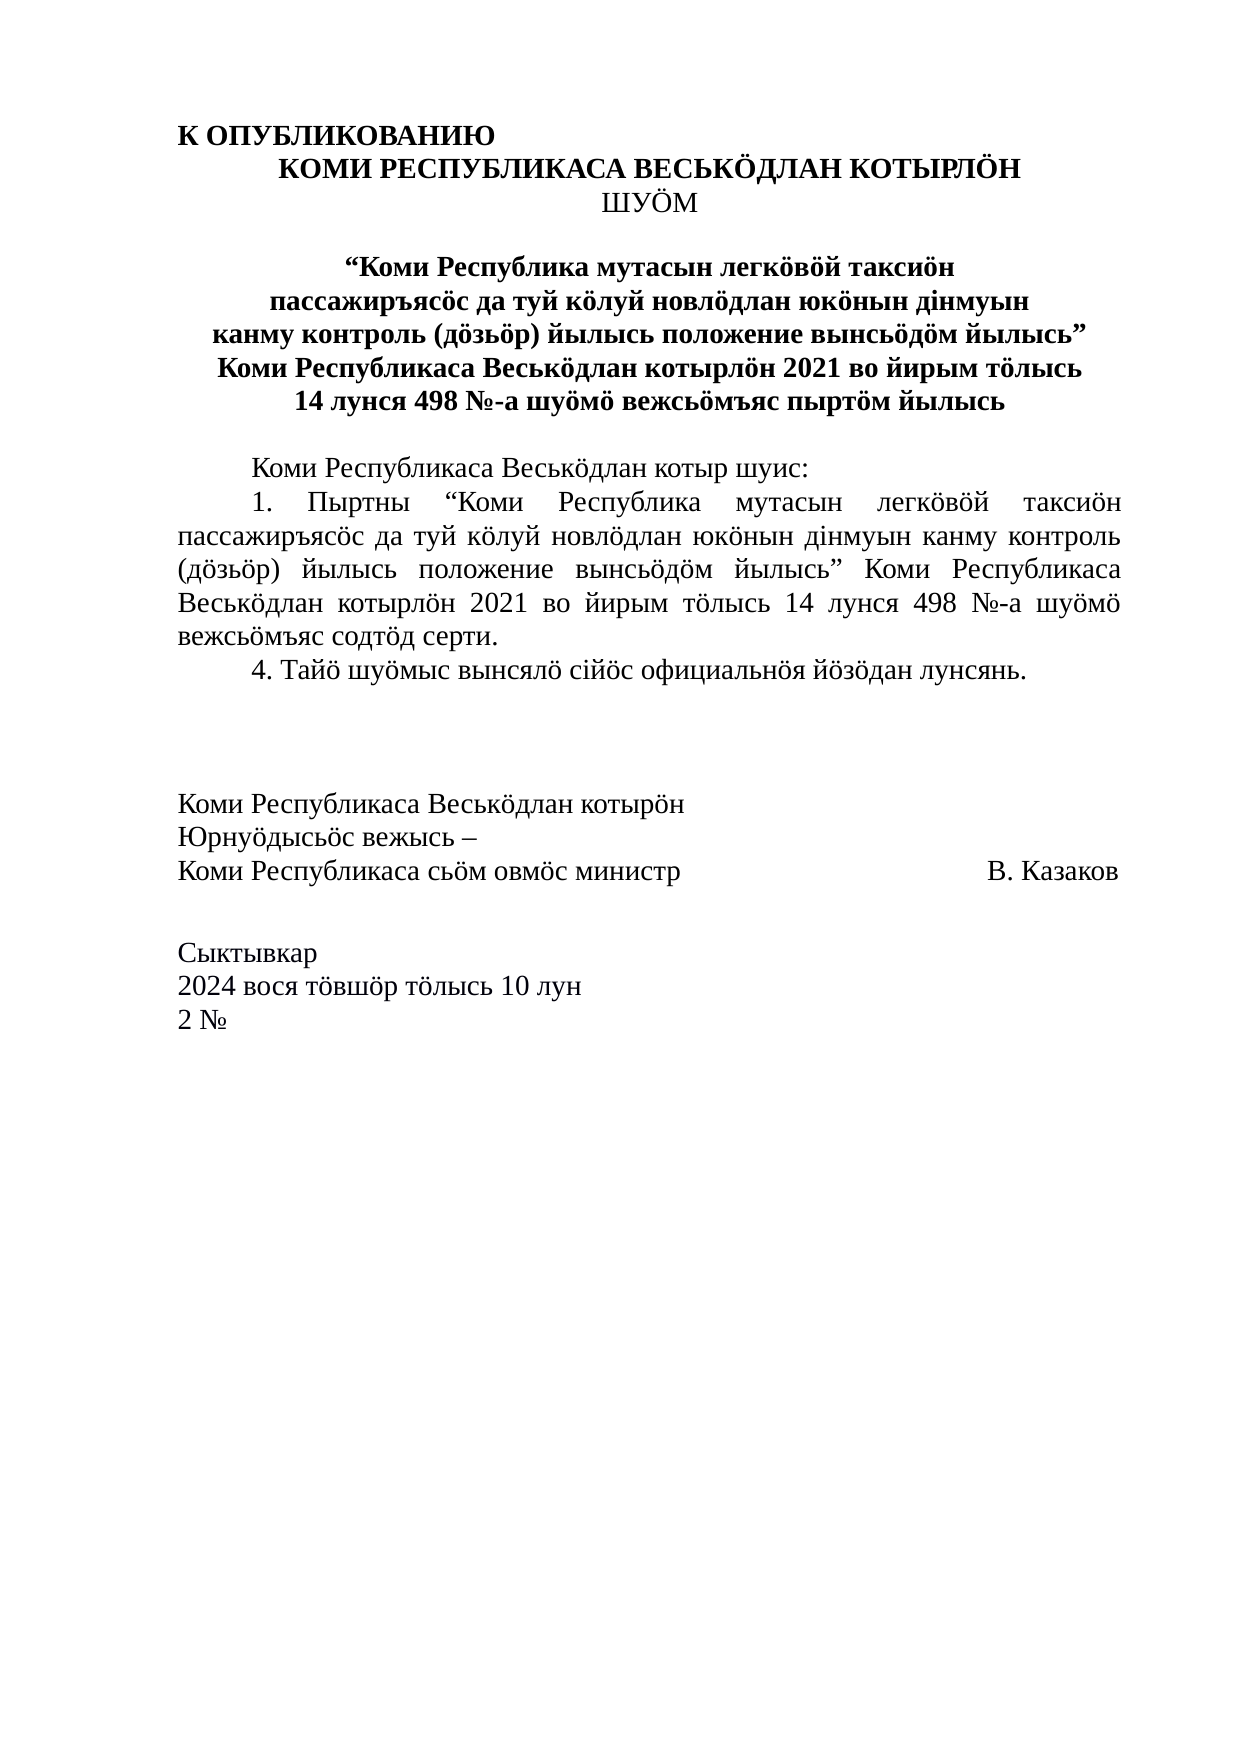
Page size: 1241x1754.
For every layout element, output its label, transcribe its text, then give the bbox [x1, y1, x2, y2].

subtitle ШУӦМ [177, 185, 1122, 219]
text пассажиръясӧс да туй кӧлуй новлӧдлан юкӧнын дінмуын [177, 283, 1122, 316]
subtitle КОМИ РЕСПУБЛИКАСА ВЕСЬКӦДЛАН КОТЫРЛӦН [177, 152, 1122, 185]
text 4. Тайӧ шуӧмыс вынсялӧ сійӧс официальнӧя йӧзӧдан лунсянь. [177, 652, 1122, 685]
text Юрнуӧдысьӧс вежысь – [177, 819, 1122, 853]
text 1. Пыртны “Коми Республика мутасын легкӧвӧй таксиӧн пассажиръясӧс да туй кӧлуй новлӧдлан юкӧнын дінмуын канму контроль (дӧзьӧр) йылысь положение вынсьӧдӧм йылысь” Коми Республикаса Веськӧдлан котырлӧн 2021 во йирым тӧлысь 14 лунся 498 №-а шуӧмӧ вежсьӧмъяс содтӧд серти. [177, 484, 1122, 652]
text 14 лунся 498 №-а шуӧмӧ вежсьӧмъяс пыртӧм йылысь [177, 383, 1122, 417]
text 2 № [177, 1002, 1122, 1035]
subtitle К ОПУБЛИКОВАНИЮ [177, 118, 1122, 152]
text Коми Республикаса Веськӧдлан котырӧн [177, 786, 1122, 819]
text канму контроль (дӧзьӧр) йылысь положение вынсьӧдӧм йылысь” Коми Республикаса Веськӧдлан котырлӧн 2021 во йирым тӧлысь [177, 316, 1122, 383]
text Коми Республикаса Веськӧдлан котыр шуис: [177, 451, 1122, 484]
text “Коми Республика мутасын легкӧвӧй таксиӧн [177, 249, 1122, 283]
text Коми Республикаса сьӧм овмӧс министр В. Казаков [177, 853, 1122, 887]
text Сыктывкар [177, 935, 1122, 968]
text 2024 вося тӧвшӧр тӧлысь 10 лун [177, 968, 1122, 1002]
